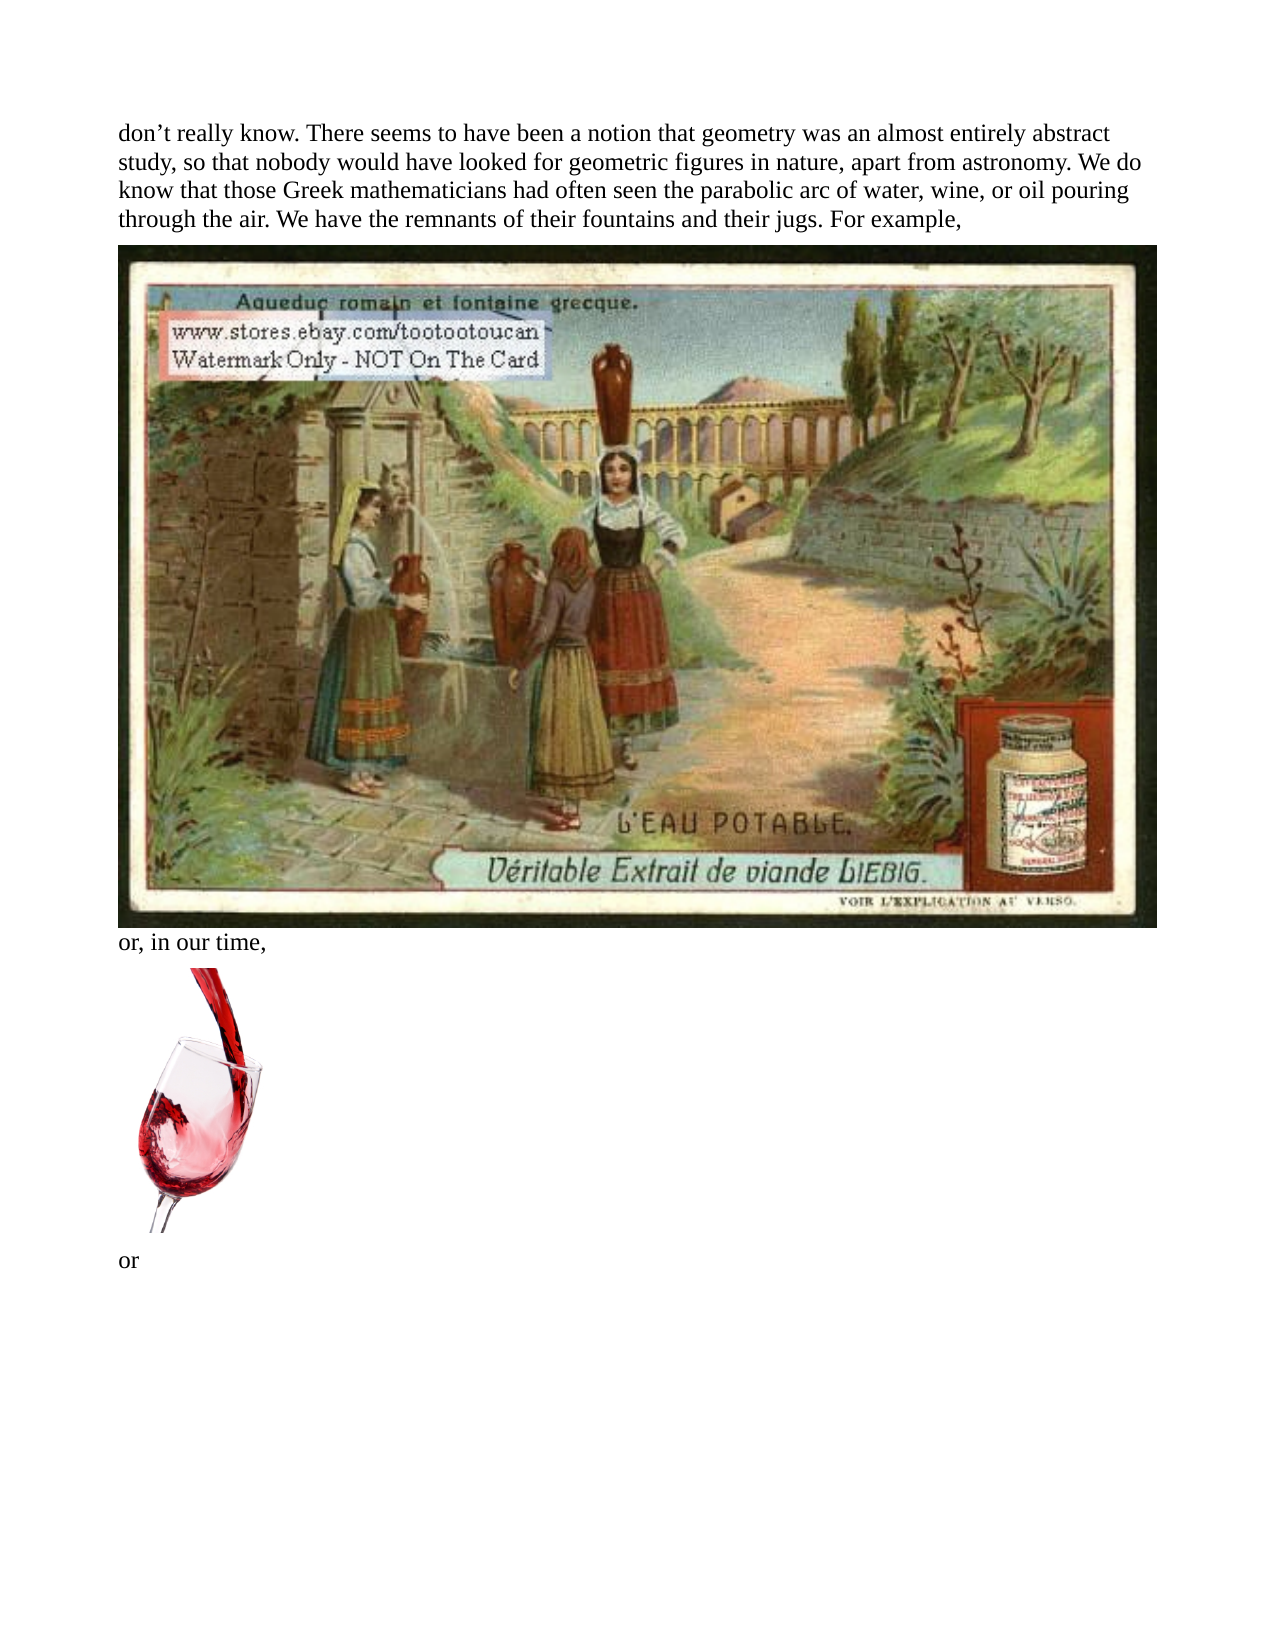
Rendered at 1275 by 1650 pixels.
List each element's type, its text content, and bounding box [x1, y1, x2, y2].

text or, in our time, [118, 928, 1157, 956]
picture [118, 968, 296, 1233]
text or [118, 1246, 1157, 1274]
text don’t really know. There seems to have been a notion that geometry was an almost entirely abstract study, so that nobody would have looked for geometric figures in nature, apart from astronomy. We do know that those Greek mathematicians had often seen the parabolic arc of water, wine, or oil pouring through the air. We have the remnants of their fountains and their jugs. For example, [118, 118, 1157, 233]
picture [118, 245, 1157, 928]
